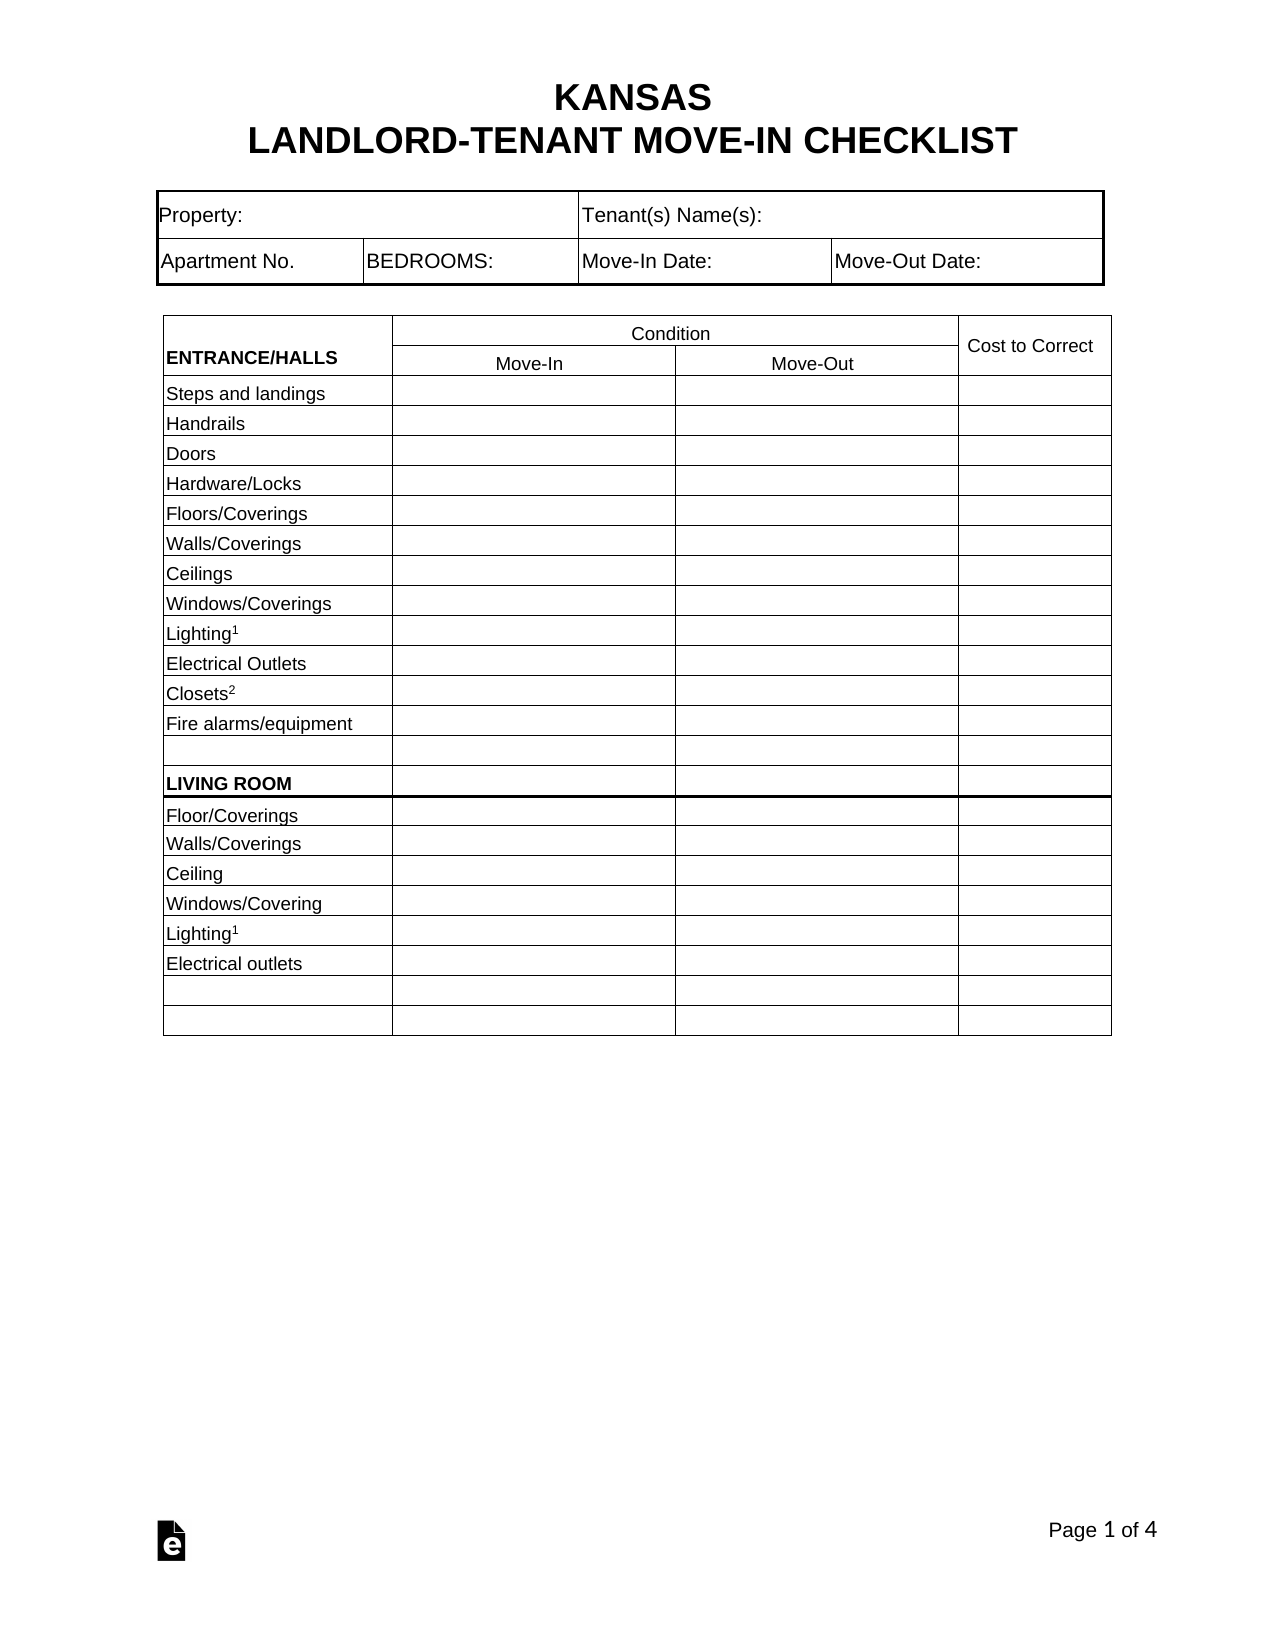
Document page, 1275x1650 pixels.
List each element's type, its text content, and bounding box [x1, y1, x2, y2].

table_cell LIVING ROOM [164, 766, 392, 795]
table_cell [959, 916, 1111, 945]
table_cell [676, 706, 958, 735]
table_cell [676, 736, 958, 765]
table_cell [676, 646, 958, 675]
table_cell [959, 736, 1111, 765]
table_cell Lighting1 [164, 916, 392, 945]
table_cell Floor/Coverings [164, 798, 392, 825]
table_cell [393, 826, 675, 855]
table_cell Move-In [393, 346, 675, 375]
table_cell [676, 436, 958, 465]
table_cell [676, 826, 958, 855]
table_cell Walls/Coverings [164, 526, 392, 555]
table_cell [393, 376, 675, 405]
table_cell [676, 496, 958, 525]
table_cell [393, 856, 675, 885]
table_cell [959, 886, 1111, 915]
table_cell [959, 706, 1111, 735]
table_cell [393, 736, 675, 765]
table_cell [164, 736, 392, 765]
table_cell Floors/Coverings [164, 496, 392, 525]
text LANDLORD-TENANT MOVE-IN CHECKLIST [141, 118, 1125, 161]
table_cell Closets2 [164, 676, 392, 705]
table_cell Move-In Date: [579, 239, 831, 283]
table_cell Walls/Coverings [164, 826, 392, 855]
table_cell [393, 406, 675, 435]
table_cell [676, 406, 958, 435]
table_cell Move-Out [676, 346, 958, 375]
table_cell [959, 976, 1111, 1005]
table_cell [676, 886, 958, 915]
table_header Property: [159, 192, 578, 238]
table_cell Ceilings [164, 556, 392, 585]
table_cell [676, 856, 958, 885]
table_cell Steps and landings [164, 376, 392, 405]
table_cell [393, 556, 675, 585]
table_header ENTRANCE/HALLS [164, 316, 392, 375]
table_cell [959, 946, 1111, 975]
table_cell Doors [164, 436, 392, 465]
table_cell [676, 798, 958, 825]
table_cell Handrails [164, 406, 392, 435]
table_cell [959, 1006, 1111, 1035]
table_cell [959, 826, 1111, 855]
table_cell BEDROOMS: [364, 239, 578, 283]
table_cell Hardware/Locks [164, 466, 392, 495]
table_cell [676, 1006, 958, 1035]
table_cell [959, 526, 1111, 555]
table_cell [393, 616, 675, 645]
text KANSAS [141, 75, 1125, 118]
table_cell [393, 1006, 675, 1035]
table_cell [676, 586, 958, 615]
table_cell [676, 556, 958, 585]
table_cell [959, 766, 1111, 795]
table_cell [393, 526, 675, 555]
table_cell Move-Out Date: [832, 239, 1102, 283]
table_cell [393, 466, 675, 495]
table_cell Apartment No. [159, 239, 363, 283]
table_cell [164, 1006, 392, 1035]
table_cell [959, 556, 1111, 585]
table_cell Electrical Outlets [164, 646, 392, 675]
table_cell [959, 496, 1111, 525]
table_cell [959, 586, 1111, 615]
table_cell [393, 436, 675, 465]
table_cell [676, 466, 958, 495]
table_cell [676, 676, 958, 705]
table_cell [393, 886, 675, 915]
table_cell [393, 976, 675, 1005]
table_cell [676, 616, 958, 645]
table_cell [393, 798, 675, 825]
table_cell Windows/Coverings [164, 586, 392, 615]
table_cell [393, 706, 675, 735]
table_cell [676, 526, 958, 555]
table_cell Ceiling [164, 856, 392, 885]
table_cell [393, 916, 675, 945]
table_cell [676, 946, 958, 975]
table_cell Electrical outlets [164, 946, 392, 975]
table_cell [393, 586, 675, 615]
table_cell Lighting1 [164, 616, 392, 645]
table_cell [959, 646, 1111, 675]
table_cell Fire alarms/equipment [164, 706, 392, 735]
table_cell [959, 856, 1111, 885]
table_cell [959, 436, 1111, 465]
table_cell [393, 646, 675, 675]
table_header Tenant(s) Name(s): [579, 192, 1102, 238]
table_header Condition [393, 316, 958, 345]
table_header Cost to Correct [959, 316, 1111, 375]
table_cell [676, 376, 958, 405]
table_cell [676, 916, 958, 945]
table_cell [164, 976, 392, 1005]
table_cell Windows/Covering [164, 886, 392, 915]
table_cell [393, 496, 675, 525]
table_cell [959, 616, 1111, 645]
table_cell [959, 406, 1111, 435]
table_cell [959, 466, 1111, 495]
table_cell [393, 946, 675, 975]
table_cell [393, 676, 675, 705]
table_cell [676, 766, 958, 795]
table_cell [959, 376, 1111, 405]
table_cell [393, 766, 675, 795]
table_cell [959, 798, 1111, 825]
table_cell [676, 976, 958, 1005]
table_cell [959, 676, 1111, 705]
